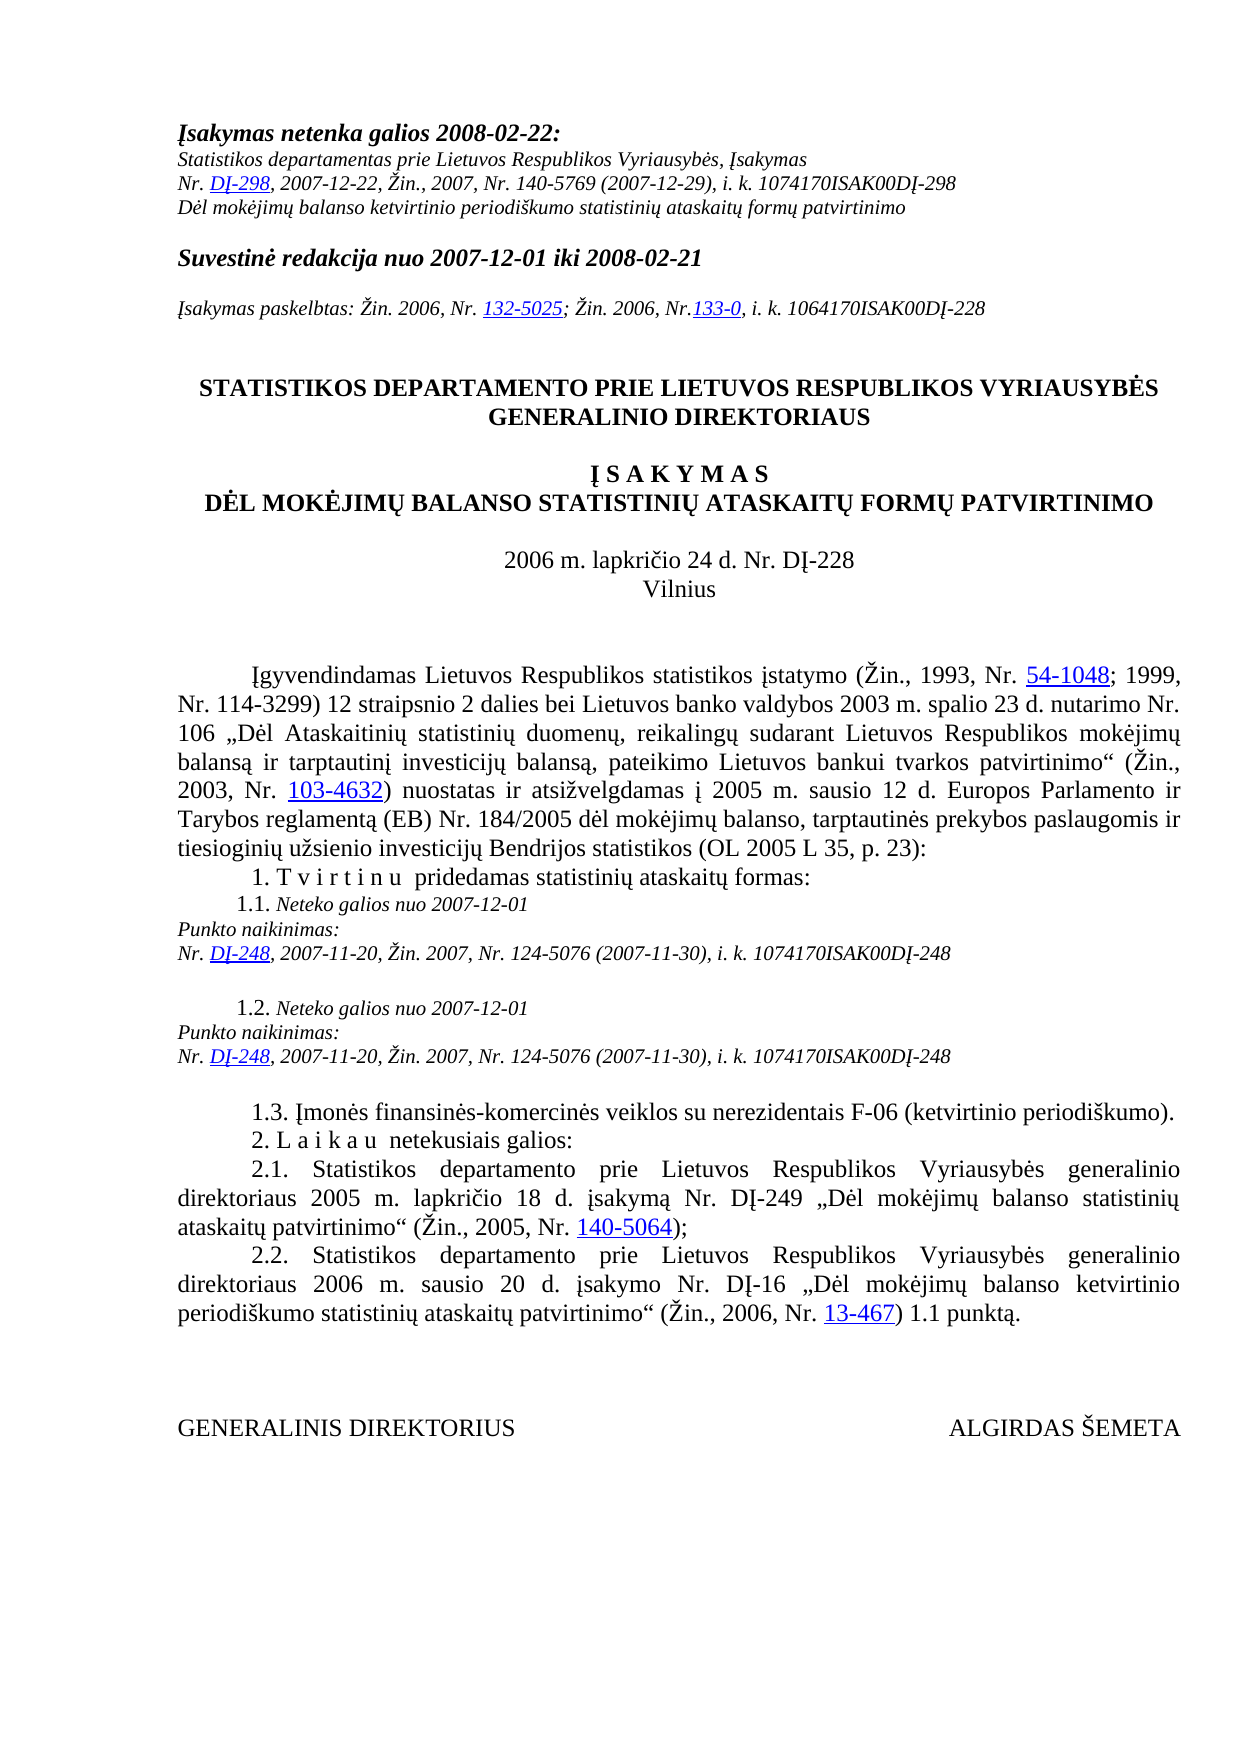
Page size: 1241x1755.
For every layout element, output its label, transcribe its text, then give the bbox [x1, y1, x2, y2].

text Nr. DĮ-248, 2007-11-20, Žin. 2007, Nr. 124-5076 (2007-11-30), i. k. 1074170ISAK00DĮ-248 [177, 1044, 1181, 1068]
text Dėl mokėjimų balanso ketvirtinio periodiškumo statistinių ataskaitų formų patvirtinimo [177, 195, 1181, 219]
text 2.2. Statistikos departamento prie Lietuvos Respublikos Vyriausybės generalinio direktoriaus 2006 m. sausio 20 d. įsakymo Nr. DĮ-16 „Dėl mokėjimų balanso ketvirtinio periodiškumo statistinių ataskaitų patvirtinimo“ (Žin., 2006, Nr. 13-467) 1.1 punktą. [177, 1241, 1181, 1327]
text 2.1. Statistikos departamento prie Lietuvos Respublikos Vyriausybės generalinio direktoriaus 2005 m. lapkričio 18 d. įsakymą Nr. DĮ-249 „Dėl mokėjimų balanso statistinių ataskaitų patvirtinimo“ (Žin., 2005, Nr. 140-5064); [177, 1154, 1181, 1241]
text 1.2. Neteko galios nuo 2007-12-01 [177, 993, 1181, 1020]
text Suvestinė redakcija nuo 2007-12-01 iki 2008-02-21 [177, 243, 1181, 272]
text Į S A K Y M A S [177, 459, 1181, 488]
text Punkto naikinimas: [177, 1020, 1181, 1044]
text 2006 m. lapkričio 24 d. Nr. DĮ-228 [177, 545, 1181, 574]
text Nr. DĮ-298, 2007-12-22, Žin., 2007, Nr. 140-5769 (2007-12-29), i. k. 1074170ISAK00DĮ-298 [177, 171, 1181, 195]
text Įsakymas paskelbtas: Žin. 2006, Nr. 132-5025; Žin. 2006, Nr.133-0, i. k. 1064170ISAK00DĮ-228 [177, 296, 1181, 320]
text 1.3. Įmonės finansinės-komercinės veiklos su nerezidentais F-06 (ketvirtinio periodiškumo). [177, 1097, 1181, 1126]
text 2. Laikau netekusiais galios: [177, 1126, 1181, 1154]
text STATISTIKOS DEPARTAMENTO PRIE LIETUVOS RESPUBLIKOS VYRIAUSYBĖS GENERALINIO DIREKTORIAUS [177, 373, 1181, 430]
text 1.1. Neteko galios nuo 2007-12-01 [177, 890, 1181, 917]
text Įsakymas netenka galios 2008-02-22: [177, 118, 1181, 147]
text Vilnius [177, 574, 1181, 603]
text DĖL MOKĖJIMŲ BALANSO STATISTINIŲ ATASKAITŲ FORMŲ PATVIRTINIMO [177, 488, 1181, 517]
text Nr. DĮ-248, 2007-11-20, Žin. 2007, Nr. 124-5076 (2007-11-30), i. k. 1074170ISAK00DĮ-248 [177, 941, 1181, 965]
text Statistikos departamentas prie Lietuvos Respublikos Vyriausybės, Įsakymas [177, 147, 1181, 171]
text Punkto naikinimas: [177, 917, 1181, 941]
text Įgyvendindamas Lietuvos Respublikos statistikos įstatymo (Žin., 1993, Nr. 54-1048; 1999, Nr. 114-3299) 12 straipsnio 2 dalies bei Lietuvos banko valdybos 2003 m. spalio 23 d. nutarimo Nr. 106 „Dėl Ataskaitinių statistinių duomenų, reikalingų sudarant Lietuvos Respublikos mokėjimų balansą ir tarptautinį investicijų balansą, pateikimo Lietuvos bankui tvarkos patvirtinimo“ (Žin., 2003, Nr. 103-4632) nuostatas ir atsižvelgdamas į 2005 m. sausio 12 d. Europos Parlamento ir Tarybos reglamentą (EB) Nr. 184/2005 dėl mokėjimų balanso, tarptautinės prekybos paslaugomis ir tiesioginių užsienio investicijų Bendrijos statistikos (OL 2005 L 35, p. 23): [177, 660, 1181, 862]
text GENERALINIS DIREKTORIUS ALGIRDAS ŠEMETA [177, 1413, 1181, 1442]
text 1. Tvirtinu pridedamas statistinių ataskaitų formas: [177, 862, 1181, 890]
